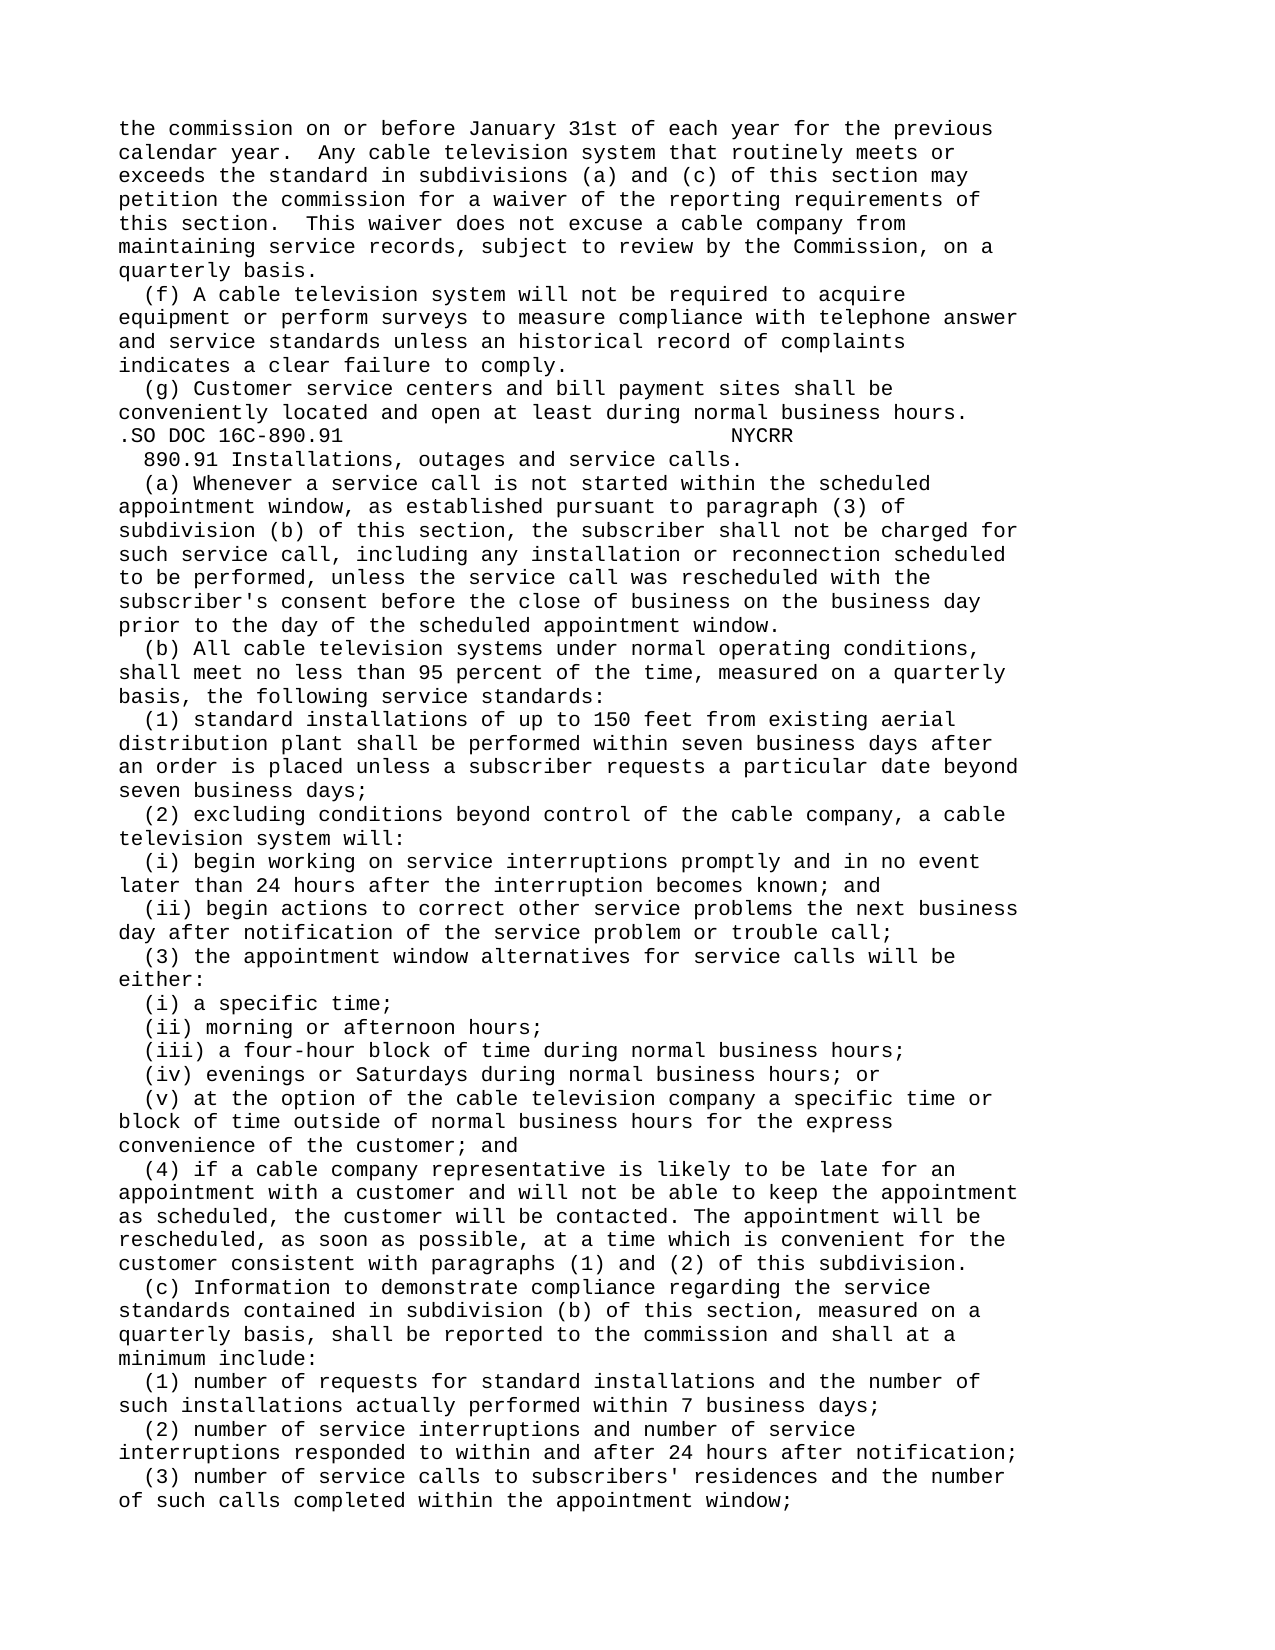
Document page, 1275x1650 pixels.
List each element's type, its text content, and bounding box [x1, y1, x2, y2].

text day after notification of the service problem or trouble call; [118, 922, 1157, 946]
text (1) number of requests for standard installations and the number of [118, 1371, 1157, 1395]
text (f) A cable television system will not be required to acquire [118, 284, 1157, 307]
text and service standards unless an historical record of complaints [118, 331, 1157, 354]
text (a) Whenever a service call is not started within the scheduled [118, 473, 1157, 496]
text later than 24 hours after the interruption becomes known; and [118, 875, 1157, 898]
text (v) at the option of the cable television company a specific time or [118, 1088, 1157, 1111]
text interruptions responded to within and after 24 hours after notification; [118, 1442, 1157, 1466]
text customer consistent with paragraphs (1) and (2) of this subdivision. [118, 1253, 1157, 1277]
text quarterly basis, shall be reported to the commission and shall at a [118, 1324, 1157, 1348]
text this section. This waiver does not excuse a cable company from [118, 213, 1157, 236]
text (c) Information to demonstrate compliance regarding the service [118, 1277, 1157, 1300]
text (g) Customer service centers and bill payment sites shall be [118, 378, 1157, 402]
text (ii) morning or afternoon hours; [118, 1017, 1157, 1040]
text (2) number of service interruptions and number of service [118, 1419, 1157, 1442]
text block of time outside of normal business hours for the express [118, 1111, 1157, 1135]
text minimum include: [118, 1348, 1157, 1371]
text (iii) a four-hour block of time during normal business hours; [118, 1040, 1157, 1064]
text (1) standard installations of up to 150 feet from existing aerial [118, 709, 1157, 733]
text (b) All cable television systems under normal operating conditions, [118, 638, 1157, 662]
text television system will: [118, 827, 1157, 851]
text (2) excluding conditions beyond control of the cable company, a cable [118, 804, 1157, 827]
text (i) begin working on service interruptions promptly and in no event [118, 851, 1157, 875]
text either: [118, 969, 1157, 993]
text basis, the following service standards: [118, 686, 1157, 709]
text indicates a clear failure to comply. [118, 354, 1157, 378]
text maintaining service records, subject to review by the Commission, on a [118, 236, 1157, 260]
text appointment with a customer and will not be able to keep the appointment [118, 1182, 1157, 1206]
text (ii) begin actions to correct other service problems the next business [118, 898, 1157, 922]
text seven business days; [118, 780, 1157, 804]
text quarterly basis. [118, 260, 1157, 284]
text standards contained in subdivision (b) of this section, measured on a [118, 1300, 1157, 1324]
text the commission on or before January 31st of each year for the previous [118, 118, 1157, 142]
text such installations actually performed within 7 business days; [118, 1395, 1157, 1419]
text distribution plant shall be performed within seven business days after [118, 733, 1157, 757]
text an order is placed unless a subscriber requests a particular date beyond [118, 757, 1157, 780]
text rescheduled, as soon as possible, at a time which is convenient for the [118, 1229, 1157, 1253]
text convenience of the customer; and [118, 1135, 1157, 1158]
text (3) number of service calls to subscribers' residences and the number [118, 1466, 1157, 1489]
text (iv) evenings or Saturdays during normal business hours; or [118, 1064, 1157, 1088]
text 890.91 Installations, outages and service calls. [118, 449, 1157, 473]
text (4) if a cable company representative is likely to be late for an [118, 1158, 1157, 1182]
text (i) a specific time; [118, 993, 1157, 1017]
text to be performed, unless the service call was rescheduled with the [118, 567, 1157, 591]
text prior to the day of the scheduled appointment window. [118, 615, 1157, 638]
text .SO DOC 16C-890.91 NYCRR [118, 426, 1157, 449]
text shall meet no less than 95 percent of the time, measured on a quarterly [118, 662, 1157, 686]
text (3) the appointment window alternatives for service calls will be [118, 946, 1157, 969]
text exceeds the standard in subdivisions (a) and (c) of this section may [118, 165, 1157, 189]
text conveniently located and open at least during normal business hours. [118, 402, 1157, 426]
text subdivision (b) of this section, the subscriber shall not be charged for [118, 520, 1157, 544]
text calendar year. Any cable television system that routinely meets or [118, 142, 1157, 165]
text appointment window, as established pursuant to paragraph (3) of [118, 496, 1157, 520]
text petition the commission for a waiver of the reporting requirements of [118, 189, 1157, 213]
text equipment or perform surveys to measure compliance with telephone answer [118, 307, 1157, 331]
text of such calls completed within the appointment window; [118, 1489, 1157, 1513]
text as scheduled, the customer will be contacted. The appointment will be [118, 1206, 1157, 1229]
text such service call, including any installation or reconnection scheduled [118, 544, 1157, 567]
text subscriber's consent before the close of business on the business day [118, 591, 1157, 615]
